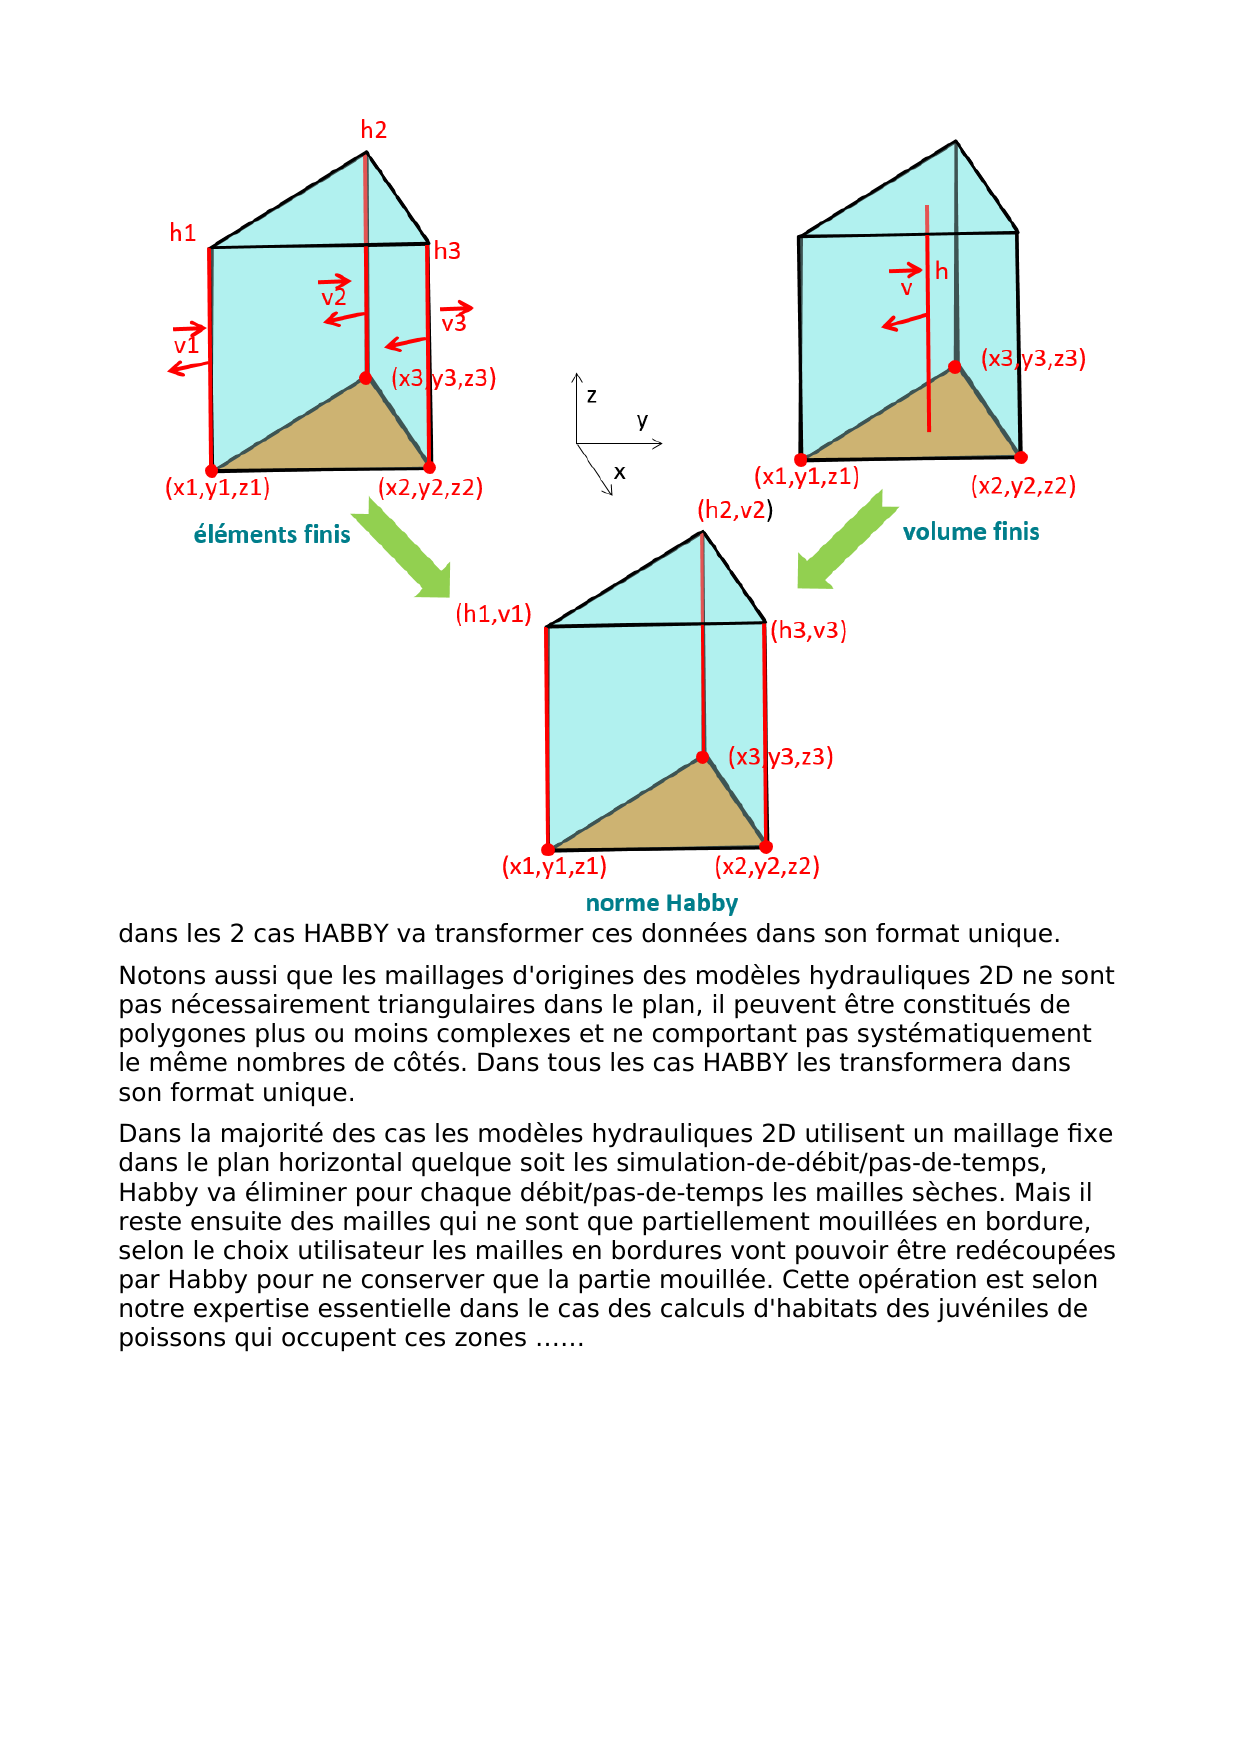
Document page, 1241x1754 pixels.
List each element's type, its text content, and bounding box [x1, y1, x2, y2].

text Dans la majorité des cas les modèles hydrauliques 2D utilisent un maillage fixe dans le plan horizontal quelque soit les simulation-de-débit/pas-de-temps, Habby va éliminer pour chaque débit/pas-de-temps les mailles sèches. Mais il reste ensuite des mailles qui ne sont que partiellement mouillées en bordure, selon le choix utilisateur les mailles en bordures vont pouvoir être redécoupées par Habby pour ne conserver que la partie mouillée. Cette opération est selon notre expertise essentielle dans le cas des calculs d'habitats des juvéniles de poissons qui occupent ces zones …… [118, 1119, 1122, 1353]
text Notons aussi que les maillages d'origines des modèles hydrauliques 2D ne sont pas nécessairement triangulaires dans le plan, il peuvent être constitués de polygones plus ou moins complexes et ne comportant pas systématiquement le même nombres de côtés. Dans tous les cas HABBY les transformera dans son format unique. [118, 961, 1122, 1107]
text dans les 2 cas HABBY va transformer ces données dans son format unique. [118, 118, 1122, 948]
picture [151, 118, 1089, 920]
